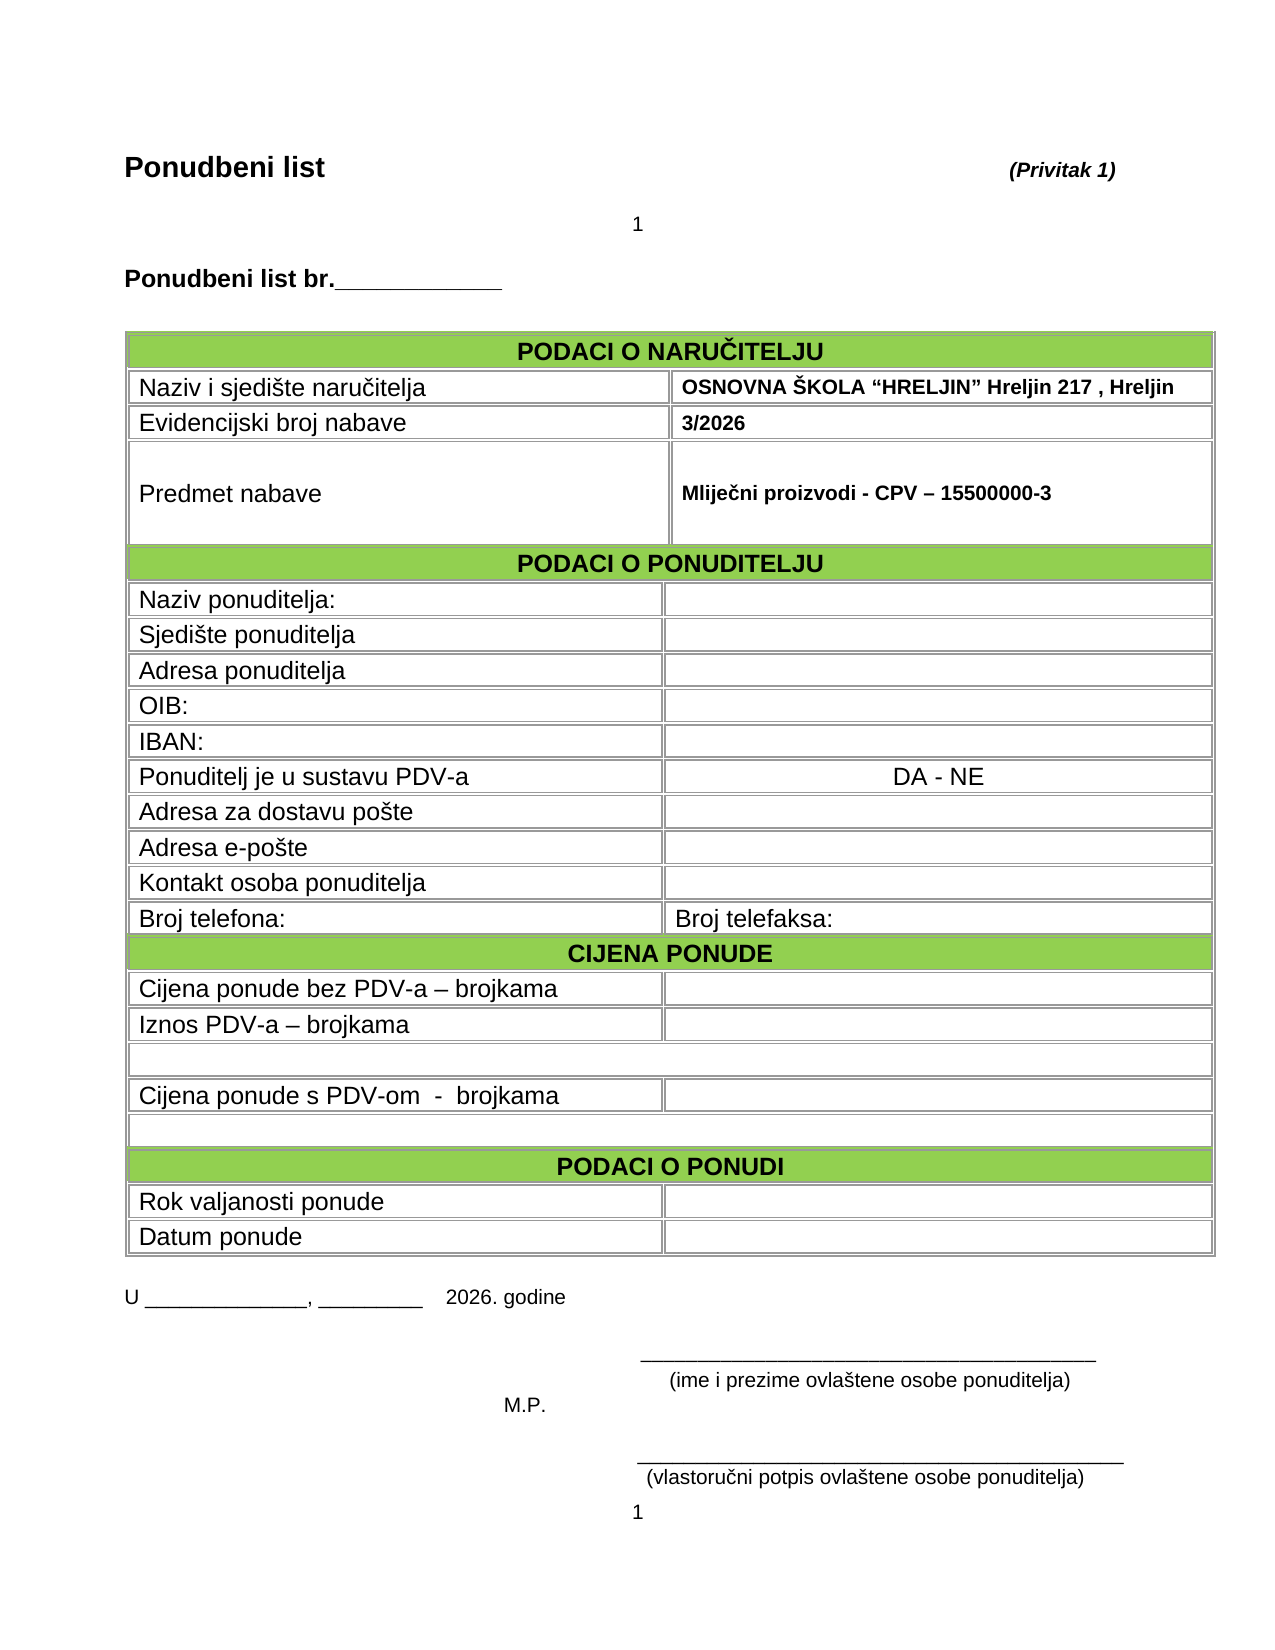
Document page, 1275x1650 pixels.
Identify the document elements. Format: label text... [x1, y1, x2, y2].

table_cell Mliječni proizvodi - CPV – 15500000-3 [673, 442, 1211, 544]
table_cell Evidencijski broj nabave [130, 407, 668, 438]
table_cell [130, 1115, 1211, 1146]
text __________________________________________ [500, 1441, 1151, 1465]
text M.P. [124, 1393, 1151, 1417]
table_cell [666, 619, 1211, 650]
text 1 [124, 212, 1151, 236]
table_cell Broj telefona: [130, 903, 661, 933]
subtitle Ponudbeni list (Privitak 1) [124, 150, 1151, 183]
table_cell [666, 832, 1211, 862]
table_cell PODACI O PONUDI [130, 1151, 1211, 1181]
table_cell Adresa za dostavu pošte [130, 796, 661, 827]
table_cell [666, 1009, 1211, 1039]
table_cell Cijena ponude bez PDV-a – brojkama [130, 973, 661, 1004]
table_cell Naziv ponuditelja: [130, 584, 661, 614]
text U ______________, _________ 2026. godine [124, 1285, 1151, 1309]
table_cell Adresa ponuditelja [130, 655, 661, 685]
table_cell [666, 584, 1211, 614]
table_cell [666, 1080, 1211, 1110]
table_cell [666, 1221, 1211, 1252]
text ________________________________________ [640, 1309, 1151, 1365]
table_cell Rok valjanosti ponude [130, 1186, 661, 1217]
table_header PODACI O NARUČITELJU [130, 336, 1211, 367]
table_cell Sjedište ponuditelja [130, 619, 661, 650]
table_cell [666, 690, 1211, 721]
text Ponudbeni list br.____________ [124, 264, 1151, 293]
table_cell Broj telefaksa: [666, 903, 1211, 933]
table_cell [666, 726, 1211, 756]
table_cell Cijena ponude s PDV-om - brojkama [130, 1080, 661, 1110]
table_cell DA - NE [666, 761, 1211, 792]
table_cell Predmet nabave [130, 442, 668, 544]
table_cell [130, 1044, 1211, 1075]
table_cell [666, 973, 1211, 1004]
table_cell Kontakt osoba ponuditelja [130, 867, 661, 898]
table_cell [666, 655, 1211, 685]
table_cell Naziv i sjedište naručitelja [130, 372, 668, 402]
table_cell Iznos PDV-a – brojkama [130, 1009, 661, 1039]
table_cell OSNOVNA ŠKOLA “HRELJIN” Hreljin 217 , Hreljin [673, 372, 1211, 402]
table_cell [666, 796, 1211, 827]
text (vlastoručni potpis ovlaštene osobe ponuditelja) [124, 1465, 1151, 1489]
table_cell [666, 867, 1211, 898]
table_cell [666, 1186, 1211, 1217]
table_cell Datum ponude [130, 1221, 661, 1252]
table_cell PODACI O PONUDITELJU [130, 548, 1211, 579]
table_cell 3/2026 [673, 407, 1211, 438]
table_cell Adresa e-pošte [130, 832, 661, 862]
table_cell OIB: [130, 690, 661, 721]
table_cell Ponuditelj je u sustavu PDV-a [130, 761, 661, 792]
text (ime i prezime ovlaštene osobe ponuditelja) [124, 1365, 1151, 1393]
table_cell IBAN: [130, 726, 661, 756]
table_cell CIJENA PONUDE [130, 938, 1211, 969]
